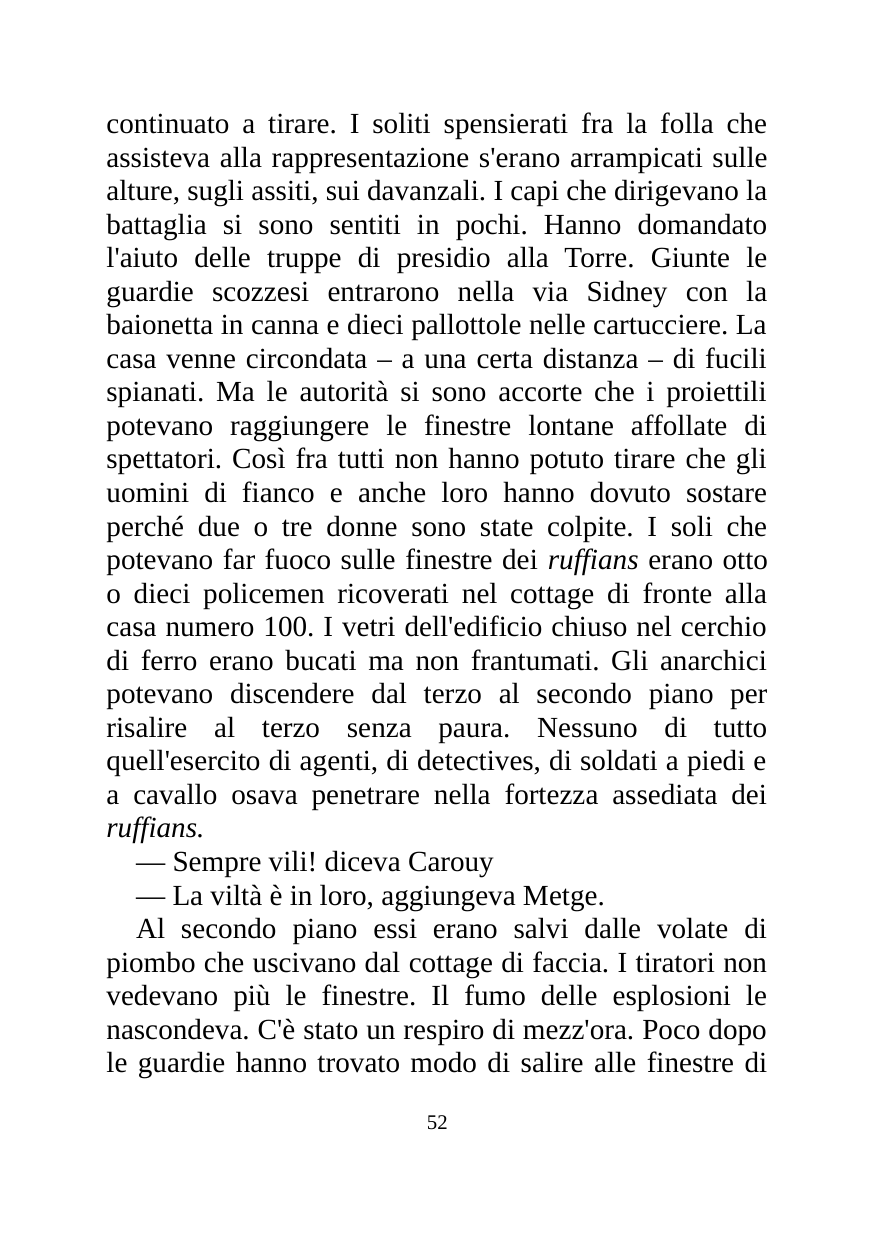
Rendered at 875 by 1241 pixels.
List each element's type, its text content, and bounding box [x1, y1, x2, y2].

text continuato a tirare. I soliti spensierati fra la folla che assisteva alla rappresentazione s'erano arrampicati sulle alture, sugli assiti, sui davanzali. I capi che dirigevano la battaglia si sono sentiti in pochi. Hanno domandato l'aiuto delle truppe di presidio alla Torre. Giunte le guardie scozzesi entrarono nella via Sidney con la baionetta in canna e dieci pallottole nelle cartucciere. La casa venne circondata – a una certa distanza – di fucili spianati. Ma le autorità si sono accorte che i proiettili potevano raggiungere le finestre lontane affollate di spettatori. Così fra tutti non hanno potuto tirare che gli uomini di fianco e anche loro hanno dovuto sostare perché due o tre donne sono state colpite. I soli che potevano far fuoco sulle finestre dei ruffians erano otto o dieci policemen ricoverati nel cottage di fronte alla casa numero 100. I vetri dell'edificio chiuso nel cerchio di ferro erano bucati ma non frantumati. Gli anarchici potevano discendere dal terzo al secondo piano per risalire al terzo senza paura. Nessuno di tutto quell'esercito di agenti, di detectives, di soldati a piedi e a cavallo osava penetrare nella fortezza assediata dei ruffians. [106, 106, 768, 844]
text Al secondo piano essi erano salvi dalle volate di piombo che uscivano dal cottage di faccia. I tiratori non vedevano più le finestre. Il fumo delle esplosioni le nascondeva. C'è stato un respiro di mezz'ora. Poco dopo le guardie hanno trovato modo di salire alle finestre di [106, 911, 768, 1079]
text — La viltà è in loro, aggiungeva Metge. [106, 878, 768, 911]
text — Sempre vili! diceva Carouy [106, 844, 768, 878]
